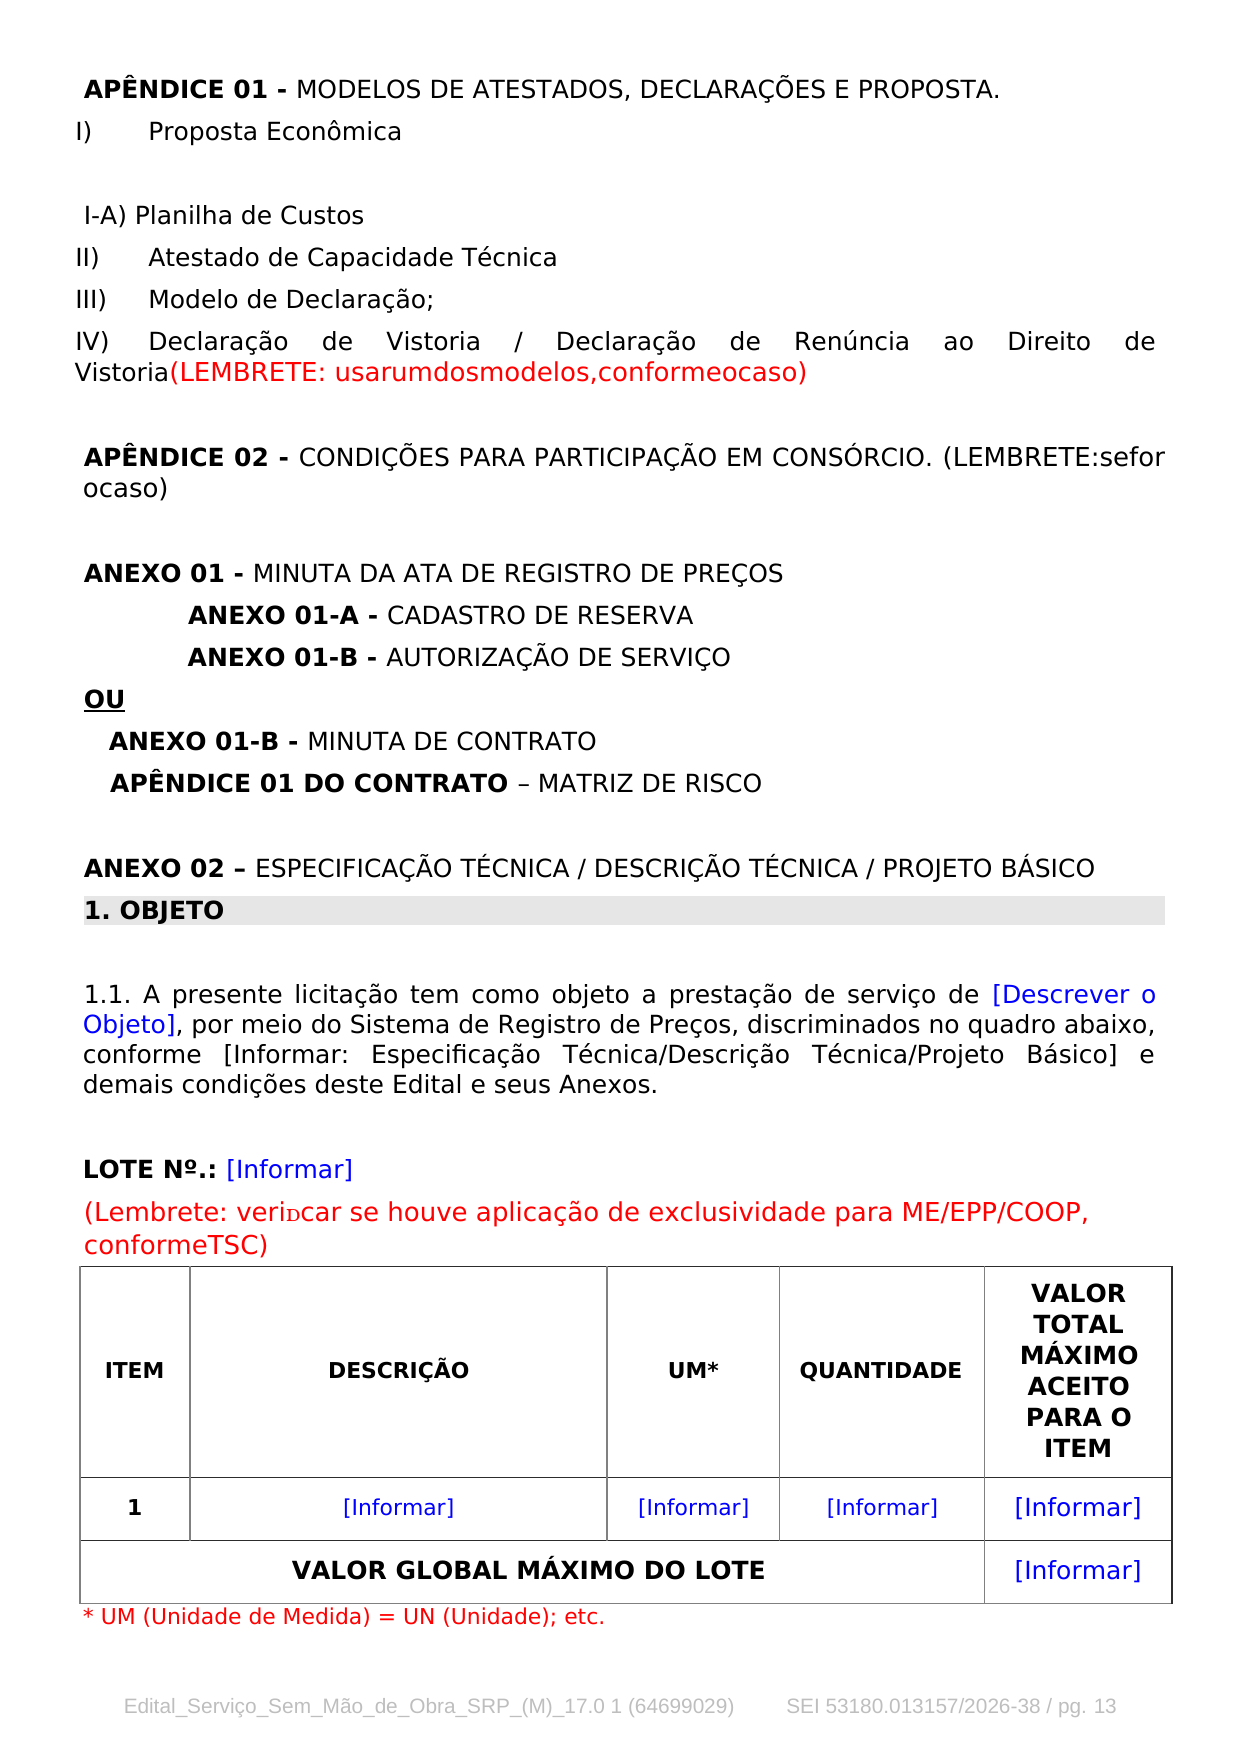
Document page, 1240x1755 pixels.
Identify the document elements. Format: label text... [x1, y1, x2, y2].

table_header VALOR TOTAL MÁXIMO ACEITO PARA O ITEM [985, 1267, 1171, 1477]
list Atestado de Capacidade Técnica [74, 243, 1156, 272]
table_header UM* [608, 1267, 779, 1477]
text 1.1. A presente licitação tem como objeto a prestação de serviço de [Descrever o Objeto], por meio do Sistema de Registro de Preços, discriminados no quadro abaixo, conforme [Informar: Especificação Técnica/Descrição Técnica/Projeto Básico] e demais condições deste Edital e seus Anexos. [83, 981, 1156, 1100]
subtitle OU [84, 685, 1165, 714]
table_cell [Informar] [780, 1478, 984, 1540]
text ANEXO 01-A - CADASTRO DE RESERVA [187, 601, 1156, 630]
table_cell 1 [81, 1478, 189, 1540]
list Declaração de Vistoria / Declaração de Renúncia ao Direito de Vistoria(LEMBRETE: usarumdosmodelos,conformeocaso) [74, 327, 1156, 387]
table_cell [Informar] [985, 1478, 1171, 1540]
table_header QUANTIDADE [780, 1267, 984, 1477]
text APÊNDICE 02 - CONDIÇÕES PARA PARTICIPAÇÃO EM CONSÓRCIO. (LEMBRETE:sefor ocaso) [83, 442, 1165, 504]
text ANEXO 02 – ESPECIFICAÇÃO TÉCNICA / DESCRIÇÃO TÉCNICA / PROJETO BÁSICO [83, 854, 1156, 883]
subtitle (Lembrete: vericar se houve aplicação de exclusividade para ME/EPP/COOP, conformeTSC) [84, 1197, 1165, 1261]
list Modelo de Declaração; [74, 285, 1156, 314]
table_header DESCRIÇÃO [191, 1267, 606, 1477]
text ANEXO 01-B - AUTORIZAÇÃO DE SERVIÇO [187, 643, 1156, 672]
text ANEXO 01 - MINUTA DA ATA DE REGISTRO DE PREÇOS [83, 559, 1156, 588]
table_cell [780, 1541, 984, 1603]
text ANEXO 01-B - MINUTA DE CONTRATO [108, 727, 1156, 756]
subtitle 1. OBJETO [84, 896, 1165, 925]
text APÊNDICE 01 - MODELOS DE ATESTADOS, DECLARAÇÕES E PROPOSTA. [83, 75, 1156, 104]
text LOTE Nº.: [Informar] [83, 1155, 1165, 1184]
table_header ITEM [81, 1267, 189, 1477]
text I-A) Planilha de Custos [83, 201, 1156, 230]
table_cell [Informar] [608, 1478, 779, 1540]
text APÊNDICE 01 DO CONTRATO – MATRIZ DE RISCO [110, 769, 1165, 799]
table_cell [Informar] [985, 1541, 1171, 1603]
table_cell VALOR GLOBAL MÁXIMO DO LOTE [190, 1541, 779, 1603]
table_cell [81, 1541, 190, 1603]
table_cell [Informar] [191, 1478, 606, 1540]
text * UM (Unidade de Medida) = UN (Unidade); etc. [83, 1604, 1165, 1630]
list Proposta Econômica [74, 117, 1156, 146]
